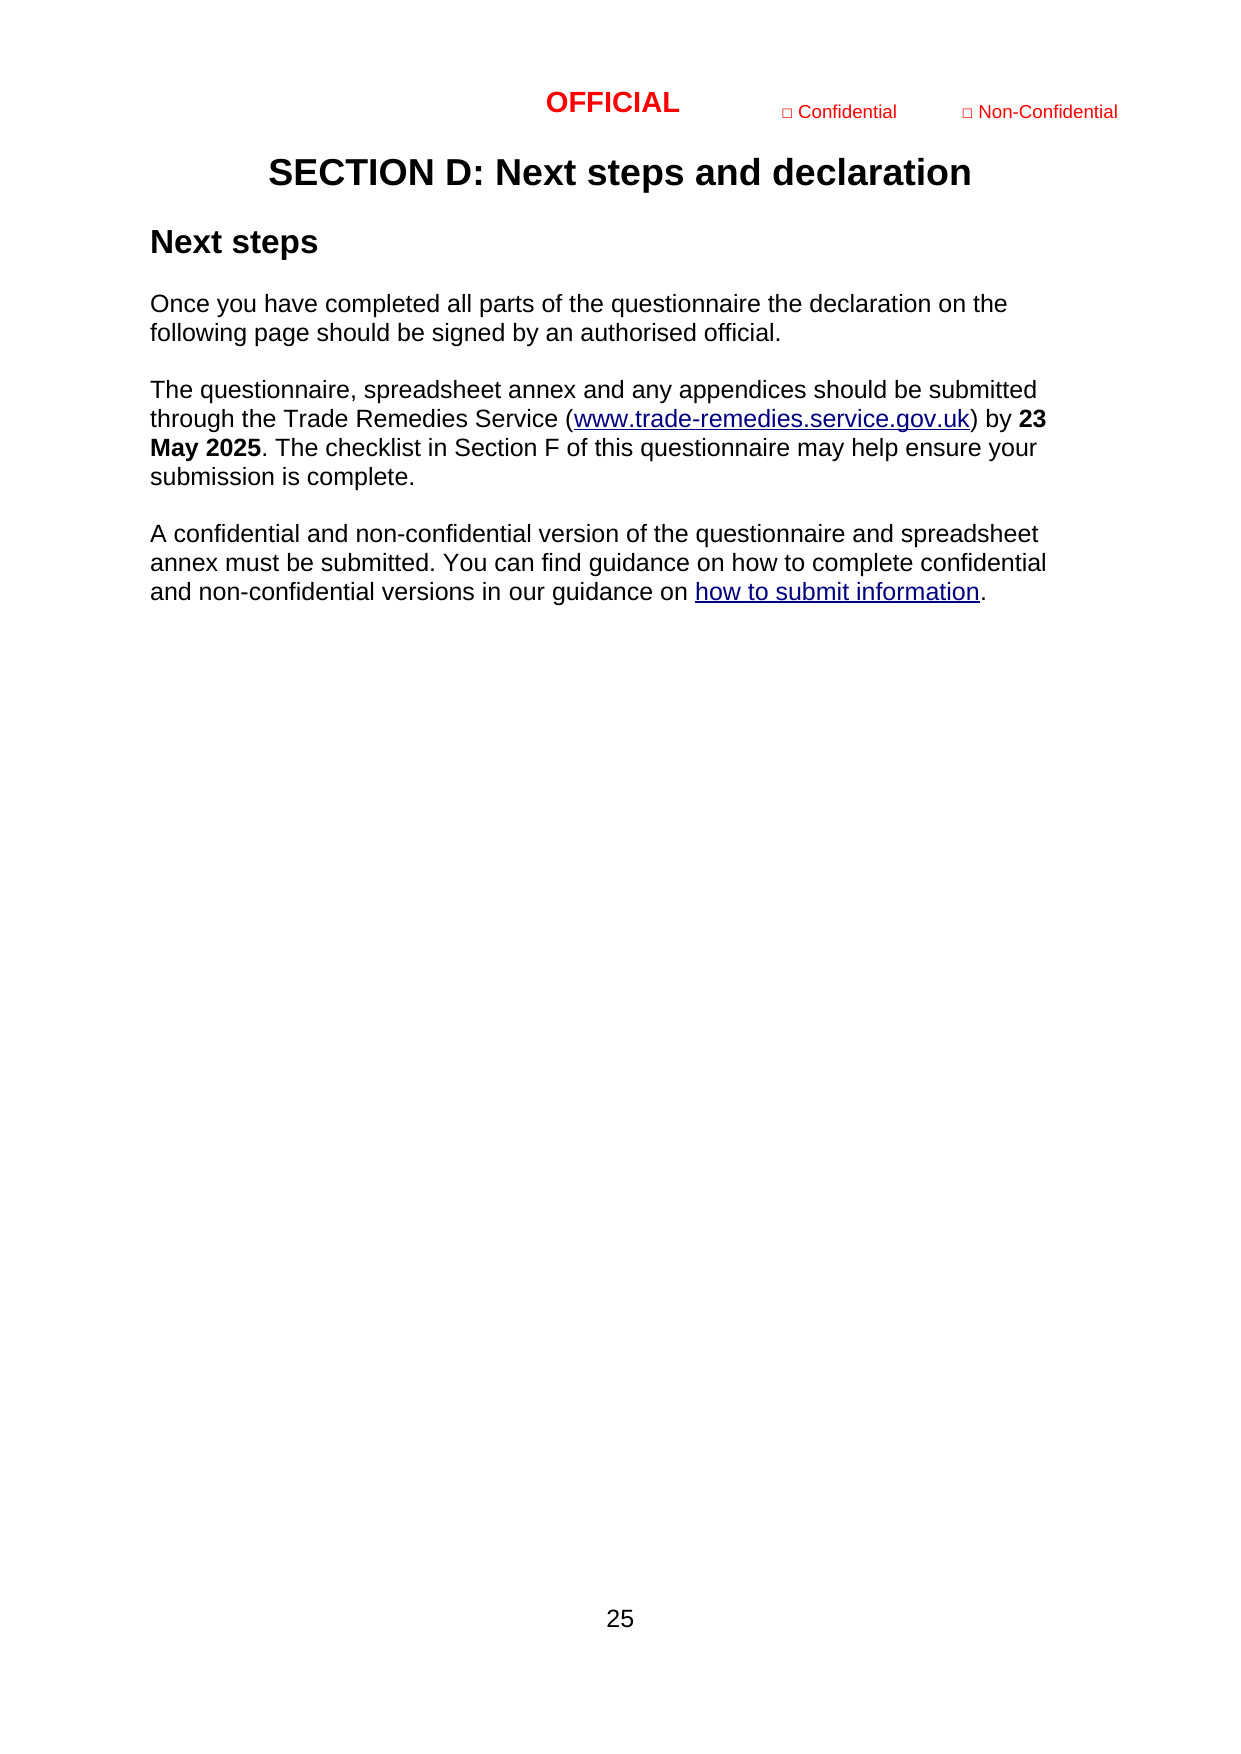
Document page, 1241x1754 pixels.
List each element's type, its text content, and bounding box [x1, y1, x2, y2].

subtitle Next steps [150, 222, 1090, 260]
text Once you have completed all parts of the questionnaire the declaration on the following page should be signed by an authorised official. [150, 289, 1090, 347]
text The questionnaire, spreadsheet annex and any appendices should be submitted through the Trade Remedies Service (www.trade-remedies.service.gov.uk) by 23 May 2025. The checklist in Section F of this questionnaire may help ensure your submission is complete. [150, 375, 1090, 490]
text A confidential and non-confidential version of the questionnaire and spreadsheet annex must be submitted. You can find guidance on how to complete confidential and non-confidential versions in our guidance on how to submit information. [150, 519, 1090, 605]
subtitle SECTION D: Next steps and declaration [150, 150, 1090, 193]
